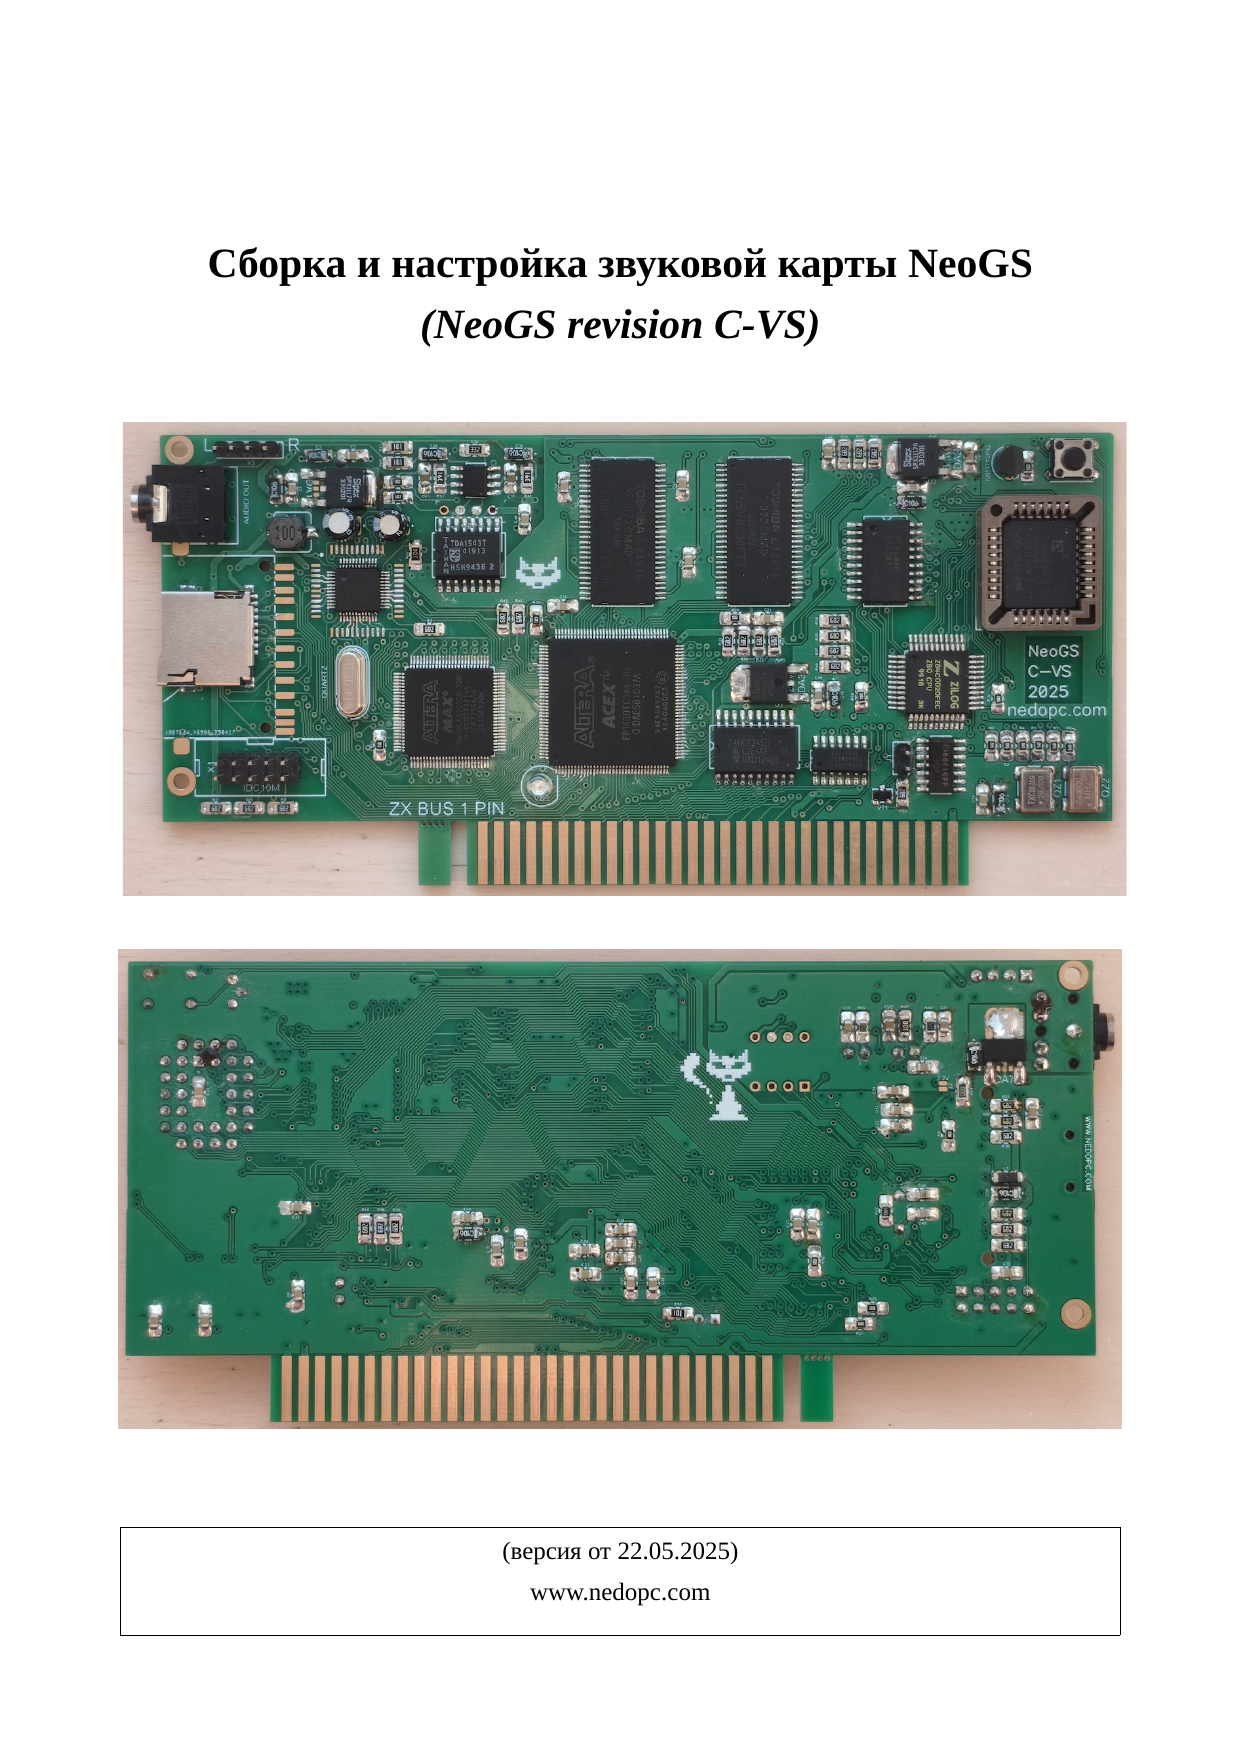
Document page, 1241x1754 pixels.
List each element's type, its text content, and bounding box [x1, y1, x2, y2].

text www.nedopc.com [129, 1577, 1111, 1606]
picture [118, 949, 1122, 1429]
text (версия от 22.05.2025) [129, 1536, 1111, 1565]
text Сборка и настройка звуковой карты NeoGS [118, 239, 1122, 287]
text (NeoGS revision C-VS) [118, 299, 1122, 347]
picture [122, 422, 1127, 896]
